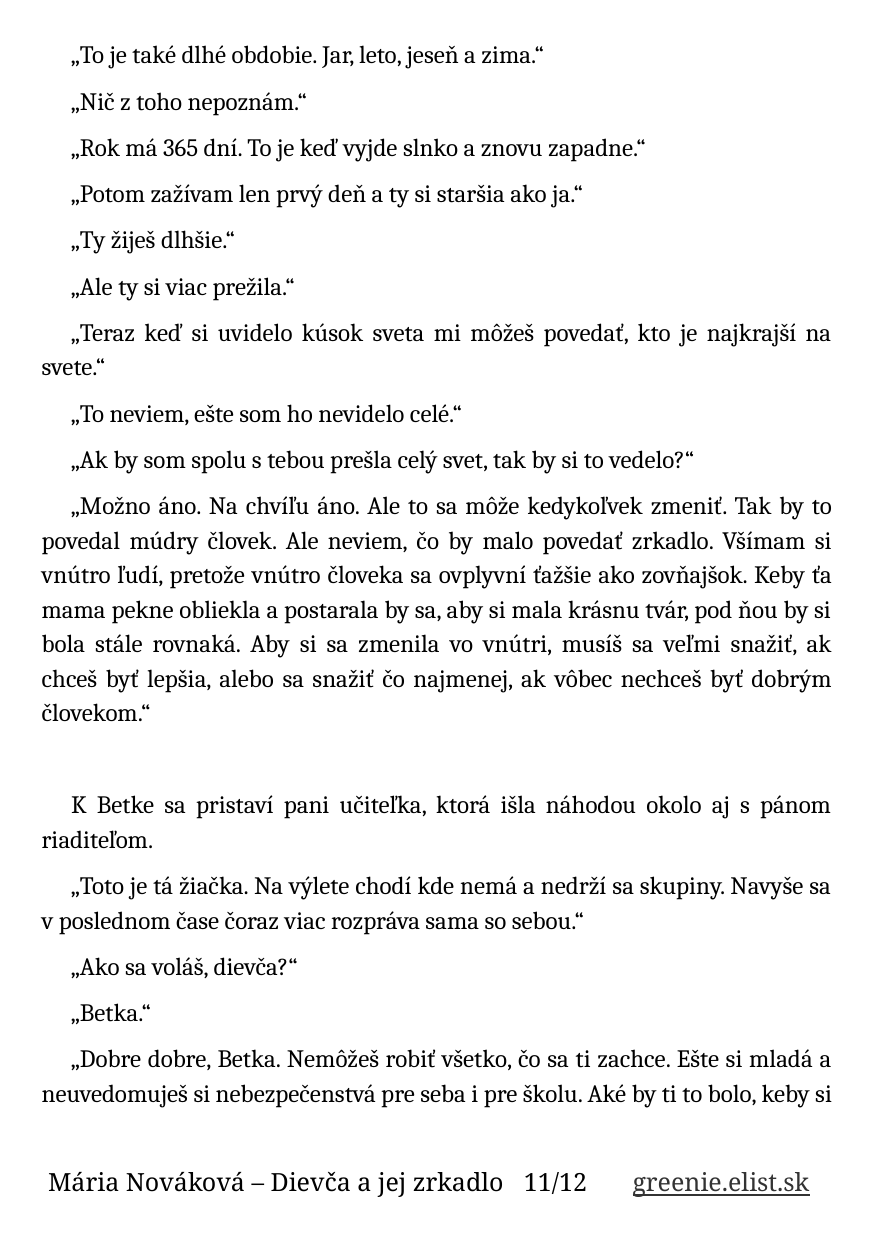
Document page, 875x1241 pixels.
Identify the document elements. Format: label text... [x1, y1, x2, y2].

text „Dobre dobre, Betka. Nemôžeš robiť všetko, čo sa ti zachce. Ešte si mladá a neuvedomuješ si nebezpečenstvá pre seba i pre školu. Aké by ti to bolo, keby si [41, 1045, 833, 1109]
text „Ak by som spolu s tebou prešla celý svet, tak by si to vedelo?“ [41, 446, 833, 474]
text „To neviem, ešte som ho nevidelo celé.“ [41, 399, 833, 428]
text „Ty žiješ dlhšie.“ [41, 226, 833, 255]
text „Nič z toho nepoznám.“ [41, 88, 833, 116]
text „Teraz keď si uvidelo kúsok sveta mi môžeš povedať, kto je najkrajší na svete.“ [41, 319, 833, 382]
text „Možno áno. Na chvíľu áno. Ale to sa môže kedykoľvek zmeniť. Tak by to povedal múdry človek. Ale neviem, čo by malo povedať zrkadlo. Všímam si vnútro ľudí, pretože vnútro človeka sa ovplyvní ťažšie ako zovňajšok. Keby ťa mama pekne obliekla a postarala by sa, aby si mala krásnu tvár, pod ňou by si bola stále rovnaká. Aby si sa zmenila vo vnútri, musíš sa veľmi snažiť, ak chceš byť lepšia, alebo sa snažiť čo najmenej, ak vôbec nechceš byť dobrým človekom.“ [41, 492, 833, 728]
text „Rok má 365 dní. To je keď vyjde slnko a znovu zapadne.“ [41, 134, 833, 163]
text K Betke sa pristaví pani učiteľka, ktorá išla náhodou okolo aj s pánom riaditeľom. [41, 791, 833, 855]
text „To je také dlhé obdobie. Jar, leto, jeseň a zima.“ [41, 41, 833, 70]
text „Betka.“ [41, 999, 833, 1028]
text „Ale ty si viac prežila.“ [41, 273, 833, 301]
text „Ako sa voláš, dievča?“ [41, 953, 833, 982]
text „Potom zažívam len prvý deň a ty si staršia ako ja.“ [41, 180, 833, 209]
text „Toto je tá žiačka. Na výlete chodí kde nemá a nedrží sa skupiny. Navyše sa v poslednom čase čoraz viac rozpráva sama so sebou.“ [41, 872, 833, 935]
